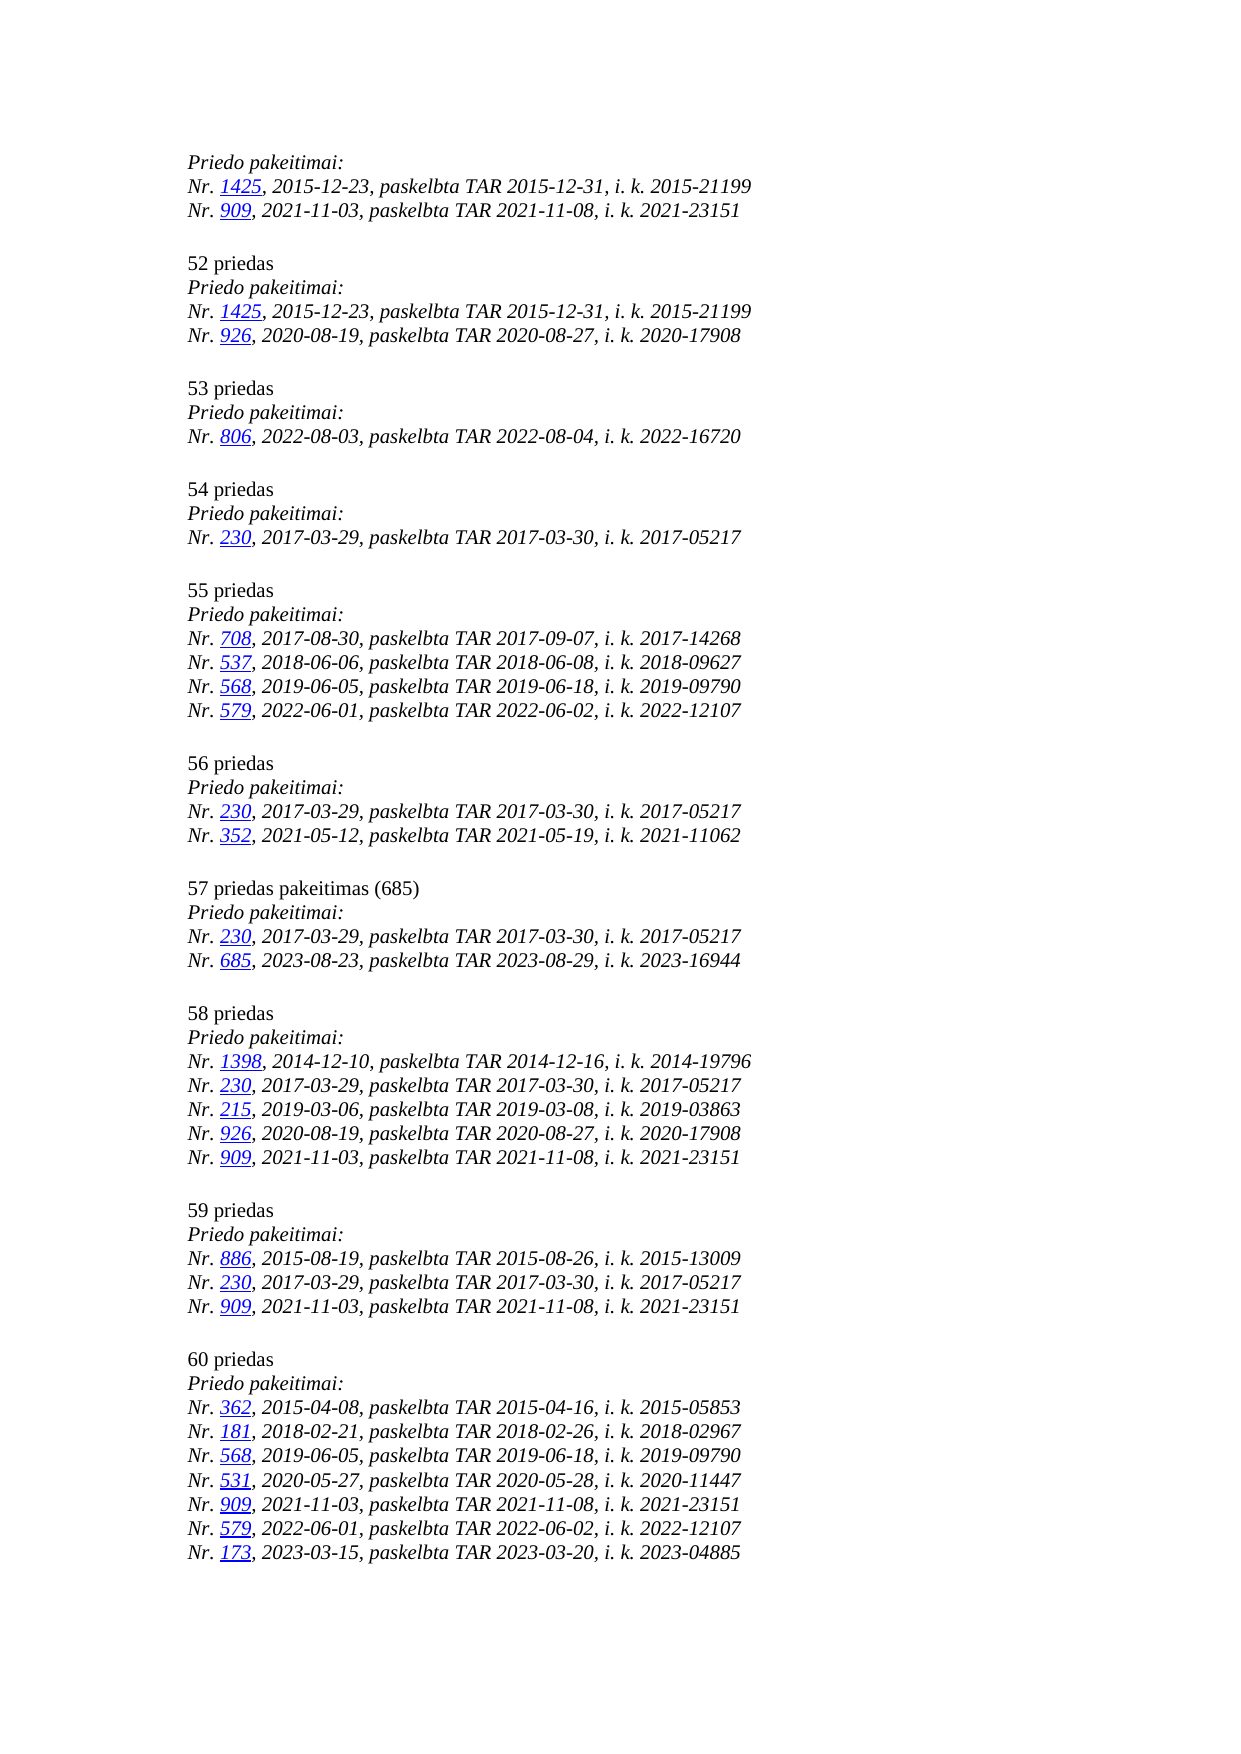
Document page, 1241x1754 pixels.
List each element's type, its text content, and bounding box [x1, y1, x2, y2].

text Priedo pakeitimai: [187, 1025, 1053, 1049]
text Nr. 1425, 2015-12-23, paskelbta TAR 2015-12-31, i. k. 2015-21199 [187, 299, 1053, 323]
text 59 priedas [187, 1198, 1053, 1222]
text Nr. 685, 2023-08-23, paskelbta TAR 2023-08-29, i. k. 2023-16944 [187, 948, 1053, 972]
text Nr. 531, 2020-05-27, paskelbta TAR 2020-05-28, i. k. 2020-11447 [187, 1467, 1053, 1492]
text Nr. 909, 2021-11-03, paskelbta TAR 2021-11-08, i. k. 2021-23151 [187, 198, 1053, 222]
text Nr. 909, 2021-11-03, paskelbta TAR 2021-11-08, i. k. 2021-23151 [187, 1294, 1053, 1318]
text Nr. 579, 2022-06-01, paskelbta TAR 2022-06-02, i. k. 2022-12107 [187, 1516, 1053, 1540]
text 57 priedas pakeitimas (685) [187, 876, 1053, 900]
text Nr. 230, 2017-03-29, paskelbta TAR 2017-03-30, i. k. 2017-05217 [187, 525, 1053, 549]
text Nr. 230, 2017-03-29, paskelbta TAR 2017-03-30, i. k. 2017-05217 [187, 1270, 1053, 1294]
text Priedo pakeitimai: [187, 1371, 1053, 1395]
text Nr. 1425, 2015-12-23, paskelbta TAR 2015-12-31, i. k. 2015-21199 [187, 174, 1053, 198]
text Priedo pakeitimai: [187, 275, 1053, 299]
text Nr. 568, 2019-06-05, paskelbta TAR 2019-06-18, i. k. 2019-09790 [187, 674, 1053, 698]
text Nr. 362, 2015-04-08, paskelbta TAR 2015-04-16, i. k. 2015-05853 [187, 1395, 1053, 1419]
text Nr. 909, 2021-11-03, paskelbta TAR 2021-11-08, i. k. 2021-23151 [187, 1145, 1053, 1169]
text 60 priedas [187, 1347, 1053, 1371]
text Nr. 886, 2015-08-19, paskelbta TAR 2015-08-26, i. k. 2015-13009 [187, 1246, 1053, 1270]
text Nr. 568, 2019-06-05, paskelbta TAR 2019-06-18, i. k. 2019-09790 [187, 1443, 1053, 1467]
text Nr. 1398, 2014-12-10, paskelbta TAR 2014-12-16, i. k. 2014-19796 [187, 1049, 1053, 1073]
text Priedo pakeitimai: [187, 150, 1053, 174]
text Nr. 579, 2022-06-01, paskelbta TAR 2022-06-02, i. k. 2022-12107 [187, 698, 1053, 722]
text Nr. 352, 2021-05-12, paskelbta TAR 2021-05-19, i. k. 2021-11062 [187, 823, 1053, 847]
text Priedo pakeitimai: [187, 501, 1053, 525]
text Nr. 537, 2018-06-06, paskelbta TAR 2018-06-08, i. k. 2018-09627 [187, 650, 1053, 674]
text Nr. 230, 2017-03-29, paskelbta TAR 2017-03-30, i. k. 2017-05217 [187, 924, 1053, 948]
text 58 priedas [187, 1001, 1053, 1025]
text Priedo pakeitimai: [187, 900, 1053, 924]
text Nr. 230, 2017-03-29, paskelbta TAR 2017-03-30, i. k. 2017-05217 [187, 1073, 1053, 1097]
text 54 priedas [187, 477, 1053, 501]
text Priedo pakeitimai: [187, 602, 1053, 626]
text Nr. 230, 2017-03-29, paskelbta TAR 2017-03-30, i. k. 2017-05217 [187, 799, 1053, 823]
text Nr. 806, 2022-08-03, paskelbta TAR 2022-08-04, i. k. 2022-16720 [187, 424, 1053, 448]
text Nr. 926, 2020-08-19, paskelbta TAR 2020-08-27, i. k. 2020-17908 [187, 1121, 1053, 1145]
text Priedo pakeitimai: [187, 1222, 1053, 1246]
text 52 priedas [187, 251, 1053, 275]
text 55 priedas [187, 578, 1053, 602]
text Nr. 173, 2023-03-15, paskelbta TAR 2023-03-20, i. k. 2023-04885 [187, 1540, 1053, 1564]
text Nr. 708, 2017-08-30, paskelbta TAR 2017-09-07, i. k. 2017-14268 [187, 626, 1053, 650]
text Nr. 215, 2019-03-06, paskelbta TAR 2019-03-08, i. k. 2019-03863 [187, 1097, 1053, 1121]
text 53 priedas [187, 376, 1053, 400]
text Nr. 909, 2021-11-03, paskelbta TAR 2021-11-08, i. k. 2021-23151 [187, 1492, 1053, 1516]
text Nr. 181, 2018-02-21, paskelbta TAR 2018-02-26, i. k. 2018-02967 [187, 1419, 1053, 1443]
text 56 priedas [187, 751, 1053, 775]
text Priedo pakeitimai: [187, 775, 1053, 799]
text Priedo pakeitimai: [187, 400, 1053, 424]
text Nr. 926, 2020-08-19, paskelbta TAR 2020-08-27, i. k. 2020-17908 [187, 323, 1053, 347]
